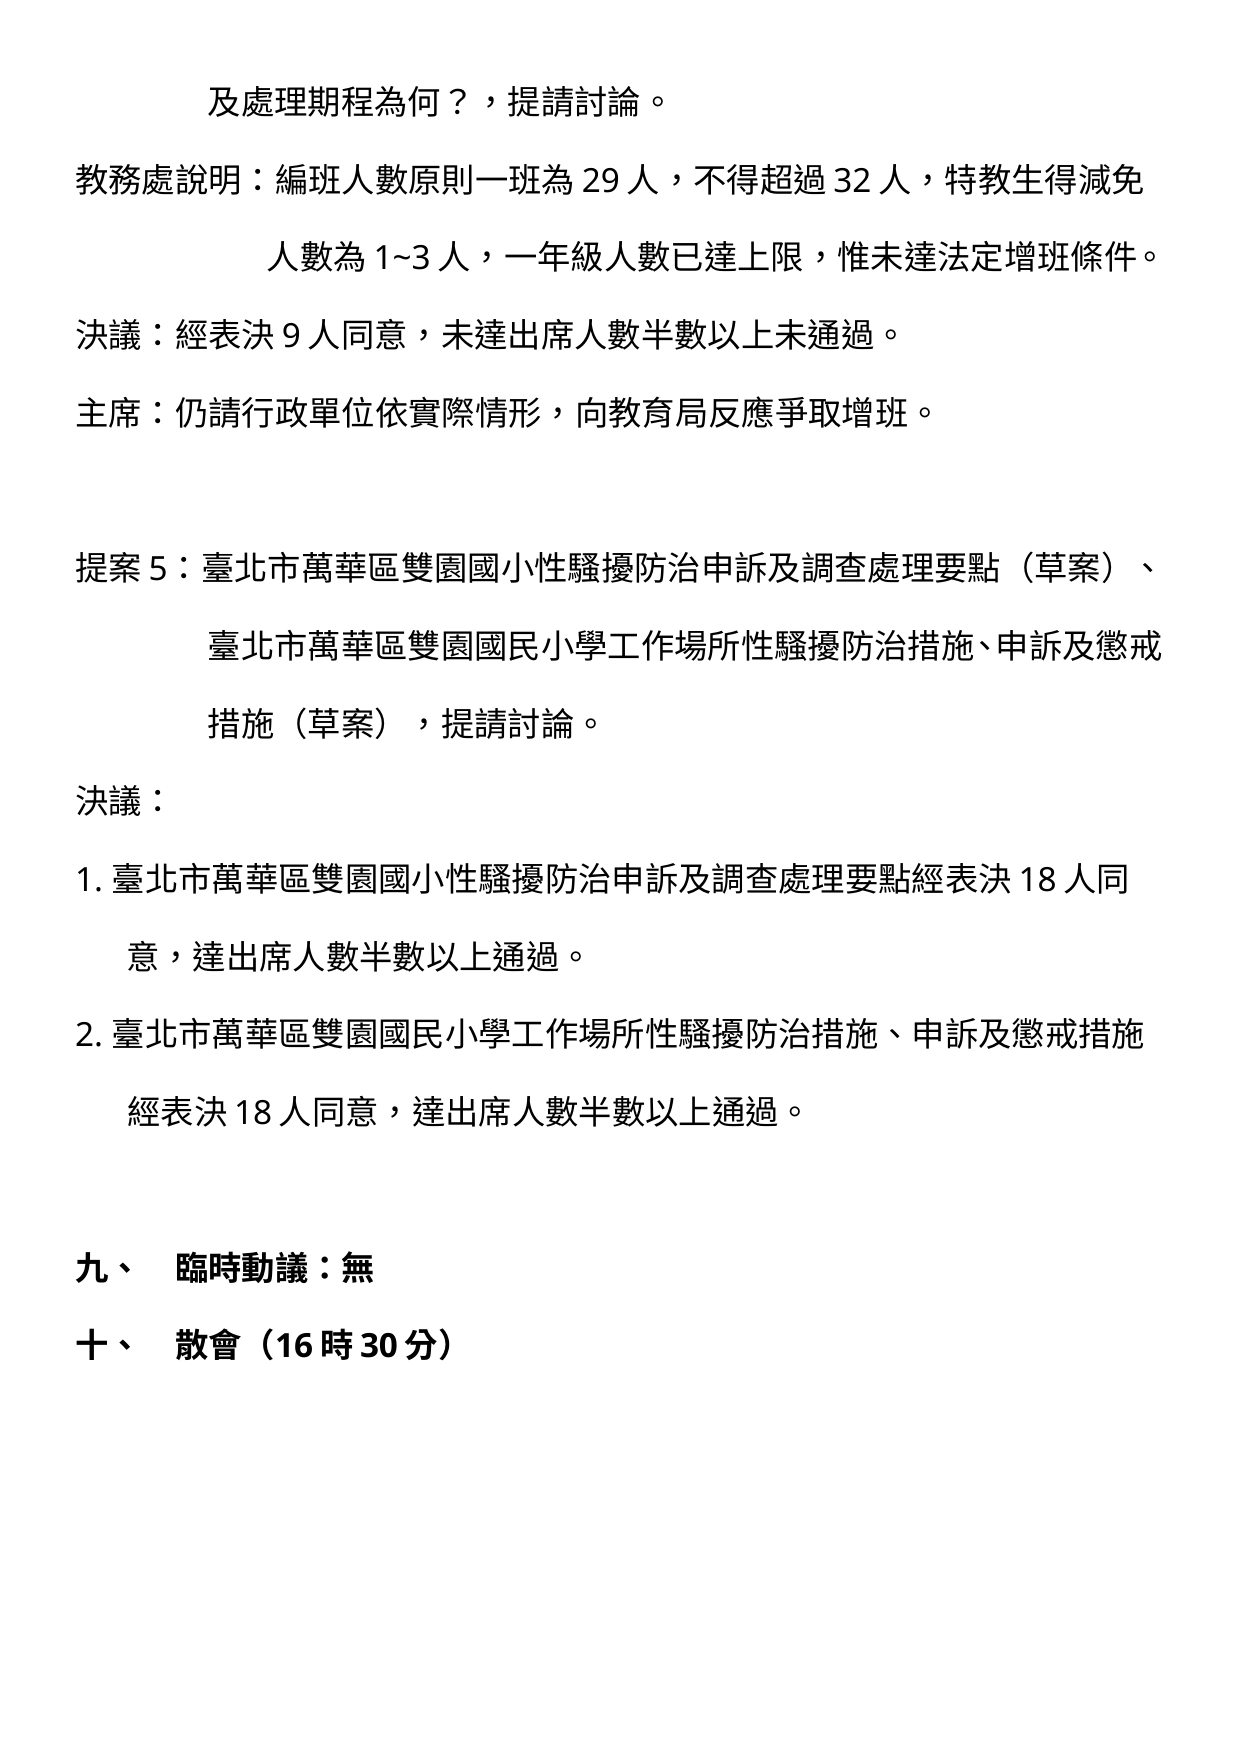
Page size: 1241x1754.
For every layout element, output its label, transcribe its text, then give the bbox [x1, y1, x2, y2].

list 臨時動議：無 [75, 1227, 1162, 1304]
text 提案5：臺北市萬華區雙園國小性騷擾防治申訴及調查處理要點（草案）、臺北市萬華區雙園國民小學工作場所性騷擾防治措施、申訴及懲戒措施（草案），提請討論。 [75, 527, 1162, 760]
text 主席：仍請行政單位依實際情形，向教育局反應爭取增班。 [75, 372, 1162, 449]
text 決議：經表決9人同意，未達出席人數半數以上未通過。 [75, 294, 1162, 372]
text 及處理期程為何？，提請討論。 [75, 61, 1162, 139]
list 散會（16時30分） [75, 1304, 1162, 1382]
text 決議： [75, 760, 1162, 838]
text 2. 臺北市萬華區雙園國民小學工作場所性騷擾防治措施、申訴及懲戒措施經表決18人同意，達出席人數半數以上通過。 [75, 993, 1162, 1149]
text 1. 臺北市萬華區雙園國小性騷擾防治申訴及調查處理要點經表決18人同意，達出席人數半數以上通過。 [75, 838, 1162, 993]
text 教務處說明：編班人數原則一班為29人，不得超過32人，特教生得減免人數為1~3人，一年級人數已達上限，惟未達法定增班條件。 [75, 139, 1162, 294]
